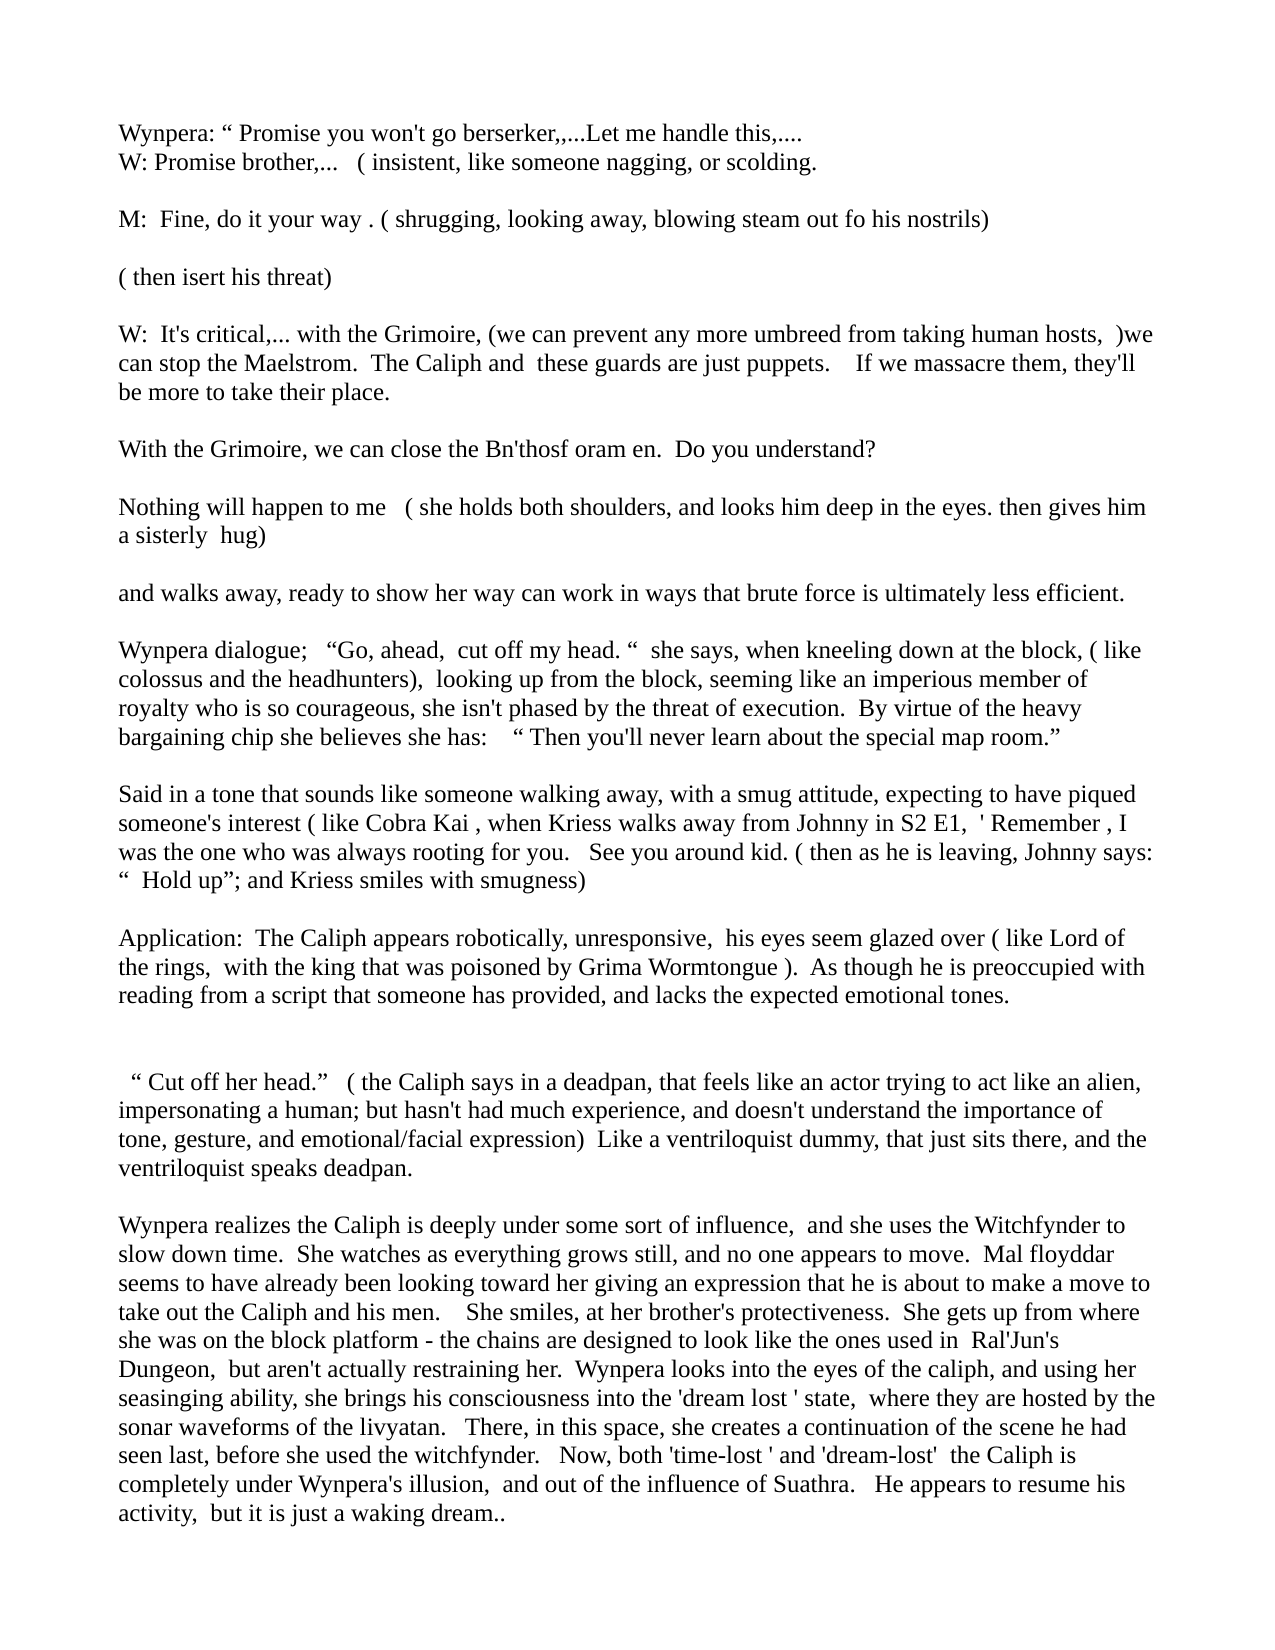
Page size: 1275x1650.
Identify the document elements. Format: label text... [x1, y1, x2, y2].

text Application: The Caliph appears robotically, unresponsive, his eyes seem glazed over ( like Lord of the rings, with the king that was poisoned by Grima Wormtongue ). As though he is preoccupied with reading from a script that someone has provided, and lacks the expected emotional tones. [118, 923, 1157, 1009]
text Nothing will happen to me ( she holds both shoulders, and looks him deep in the eyes. then gives him a sisterly hug) [118, 492, 1157, 549]
text M: Fine, do it your way . ( shrugging, looking away, blowing steam out fo his nostrils) [118, 204, 1157, 233]
text Wynpera dialogue; “Go, ahead, cut off my head. “ she says, when kneeling down at the block, ( like colossus and the headhunters), looking up from the block, seeming like an imperious member of royalty who is so courageous, she isn't phased by the threat of execution. By virtue of the heavy bargaining chip she believes she has: “ Then you'll never learn about the special map room.” [118, 636, 1157, 751]
text W: Promise brother,... ( insistent, like someone nagging, or scolding. [118, 147, 1157, 176]
text Said in a tone that sounds like someone walking away, with a smug attitude, expecting to have piqued someone's interest ( like Cobra Kai , when Kriess walks away from Johnny in S2 E1, ' Remember , I was the one who was always rooting for you. See you around kid. ( then as he is leaving, Johnny says: “ Hold up”; and Kriess smiles with smugness) [118, 779, 1157, 894]
text With the Grimoire, we can close the Bn'thosf oram en. Do you understand? [118, 434, 1157, 463]
text and walks away, ready to show her way can work in ways that brute force is ultimately less efficient. [118, 578, 1157, 607]
text “ Cut off her head.” ( the Caliph says in a deadpan, that feels like an actor trying to act like an alien, impersonating a human; but hasn't had much experience, and doesn't understand the importance of tone, gesture, and emotional/facial expression) Like a ventriloquist dummy, that just sits there, and the ventriloquist speaks deadpan. [118, 1067, 1157, 1182]
text Wynpera realizes the Caliph is deeply under some sort of influence, and she uses the Witchfynder to slow down time. She watches as everything grows still, and no one appears to move. Mal floyddar seems to have already been looking toward her giving an expression that he is about to make a move to take out the Caliph and his men. She smiles, at her brother's protectiveness. She gets up from where she was on the block platform - the chains are designed to look like the ones used in Ral'Jun's Dungeon, but aren't actually restraining her. Wynpera looks into the eyes of the caliph, and using her seasinging ability, she brings his consciousness into the 'dream lost ' state, where they are hosted by the sonar waveforms of the livyatan. There, in this space, she creates a continuation of the scene he had seen last, before she used the witchfynder. Now, both 'time-lost ' and 'dream-lost' the Caliph is completely under Wynpera's illusion, and out of the influence of Suathra. He appears to resume his activity, but it is just a waking dream.. [118, 1211, 1157, 1527]
text W: It's critical,... with the Grimoire, (we can prevent any more umbreed from taking human hosts, )we can stop the Maelstrom. The Caliph and these guards are just puppets. If we massacre them, they'll be more to take their place. [118, 319, 1157, 406]
text Wynpera: “ Promise you won't go berserker,,...Let me handle this,.... [118, 118, 1157, 147]
text ( then isert his threat) [118, 262, 1157, 291]
